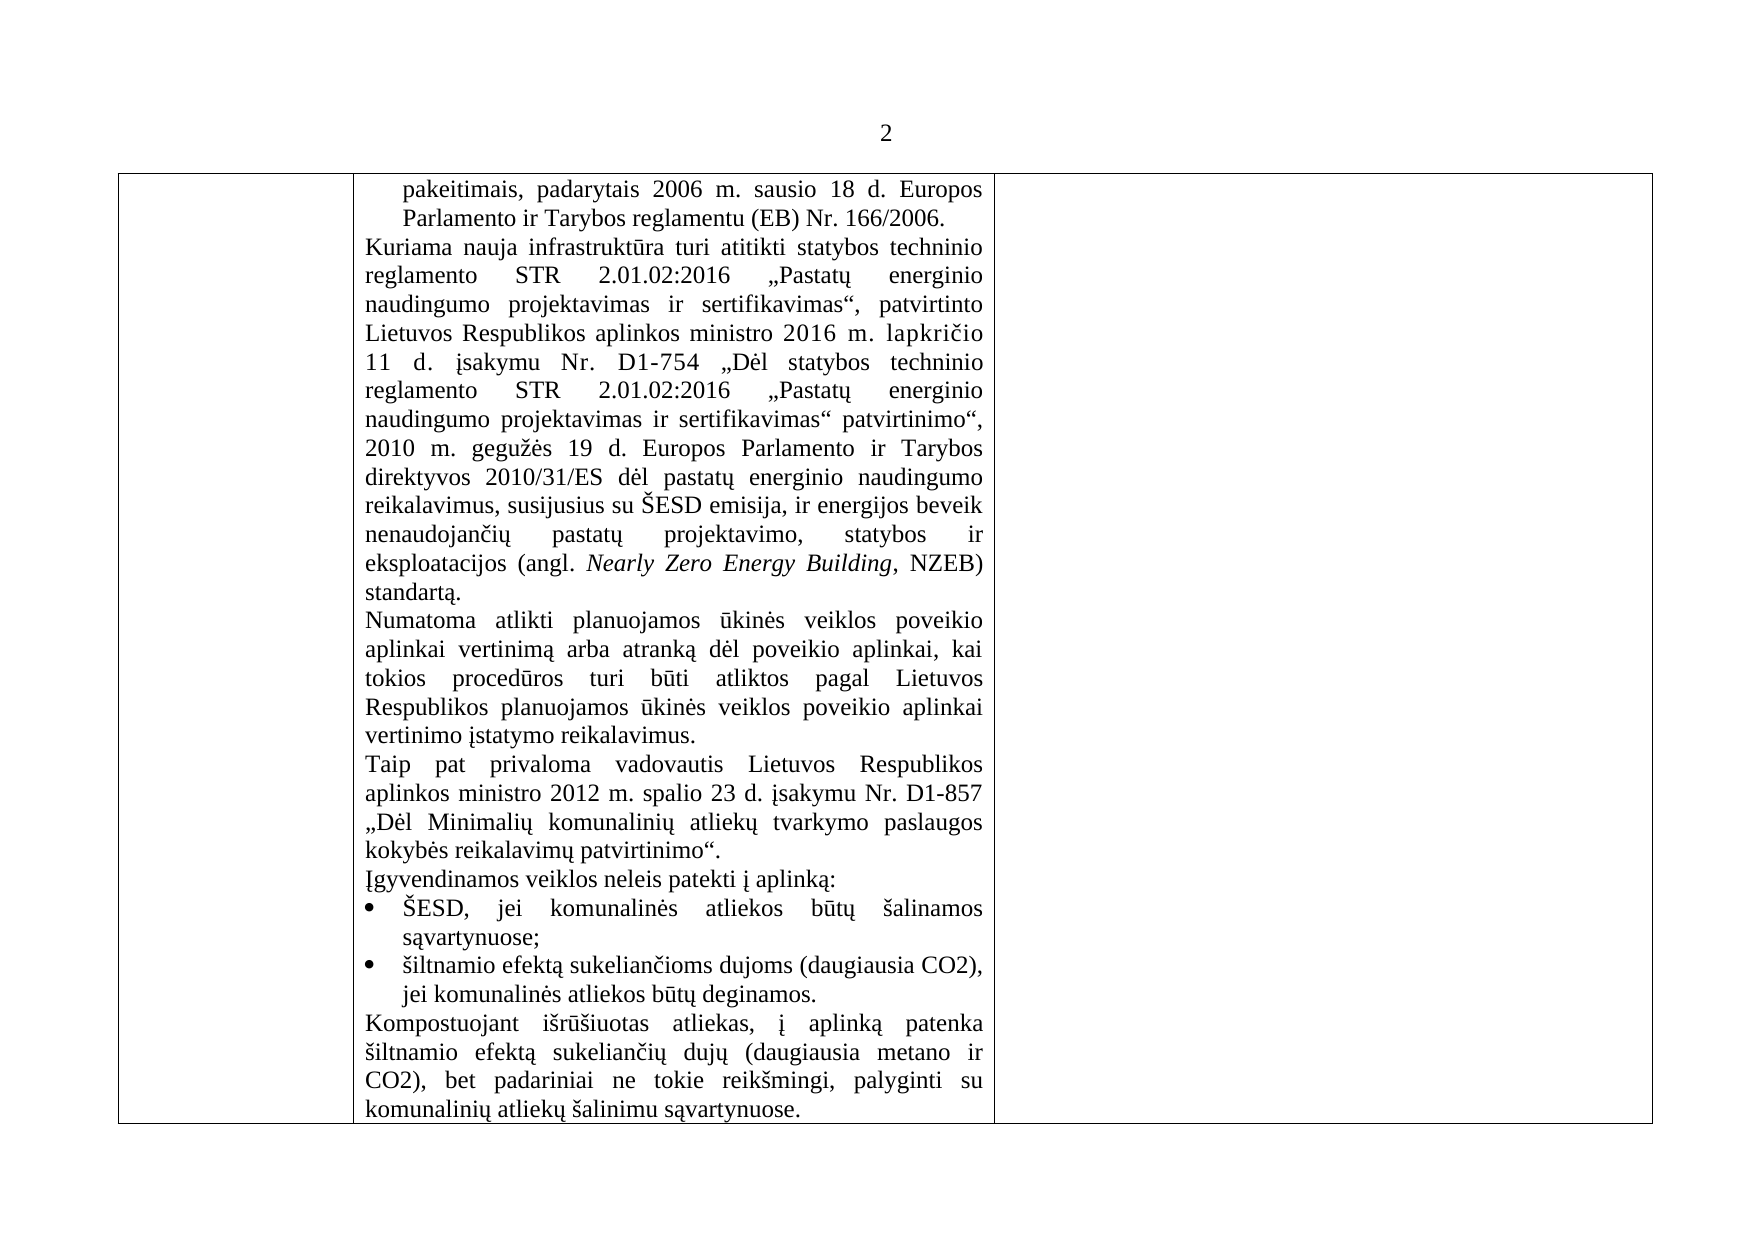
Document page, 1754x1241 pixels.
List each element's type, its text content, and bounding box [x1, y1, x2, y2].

table_cell [995, 174, 1652, 1123]
table_cell [119, 174, 353, 1123]
table_cell pakeitimais, padarytais 2006 m. sausio 18 d. Europos Parlamento ir Tarybos reglamentu (EB) Nr. 166/2006. Kuriama nauja infrastruktūra turi atitikti statybos techninio reglamento STR 2.01.02:2016 „Pastatų energinio naudingumo projektavimas ir sertifikavimas“, patvirtinto Lietuvos Respublikos aplinkos ministro 2016 m. lapkričio 11 d. įsakymu Nr. D1-754 „Dėl statybos techninio reglamento STR 2.01.02:2016 „Pastatų energinio naudingumo projektavimas ir sertifikavimas“ patvirtinimo“, 2010 m. gegužės 19 d. Europos Parlamento ir Tarybos direktyvos 2010/31/ES dėl pastatų energinio naudingumo reikalavimus, susijusius su ŠESD emisija, ir energijos beveik nenaudojančių pastatų projektavimo, statybos ir eksploatacijos (angl. Nearly Zero Energy Building, NZEB) standartą. Numatoma atlikti planuojamos ūkinės veiklos poveikio aplinkai vertinimą arba atranką dėl poveikio aplinkai, kai tokios procedūros turi būti atliktos pagal Lietuvos Respublikos planuojamos ūkinės veiklos poveikio aplinkai vertinimo įstatymo reikalavimus. Taip pat privaloma vadovautis Lietuvos Respublikos aplinkos ministro 2012 m. spalio 23 d. įsakymu Nr. D1-857 „Dėl Minimalių komunalinių atliekų tvarkymo paslaugos kokybės reikalavimų patvirtinimo“. Įgyvendinamos veiklos neleis patekti į aplinką:  ŠESD, jei komunalinės atliekos būtų šalinamos sąvartynuose;  šiltnamio efektą sukeliančioms dujoms (daugiausia CO2), jei komunalinės atliekos būtų deginamos. Kompostuojant išrūšiuotas atliekas, į aplinką patenka šiltnamio efektą sukeliančių dujų (daugiausia metano ir CO2), bet padariniai ne tokie reikšmingi, palyginti su komunalinių atliekų šalinimu sąvartynuose. [354, 174, 994, 1123]
